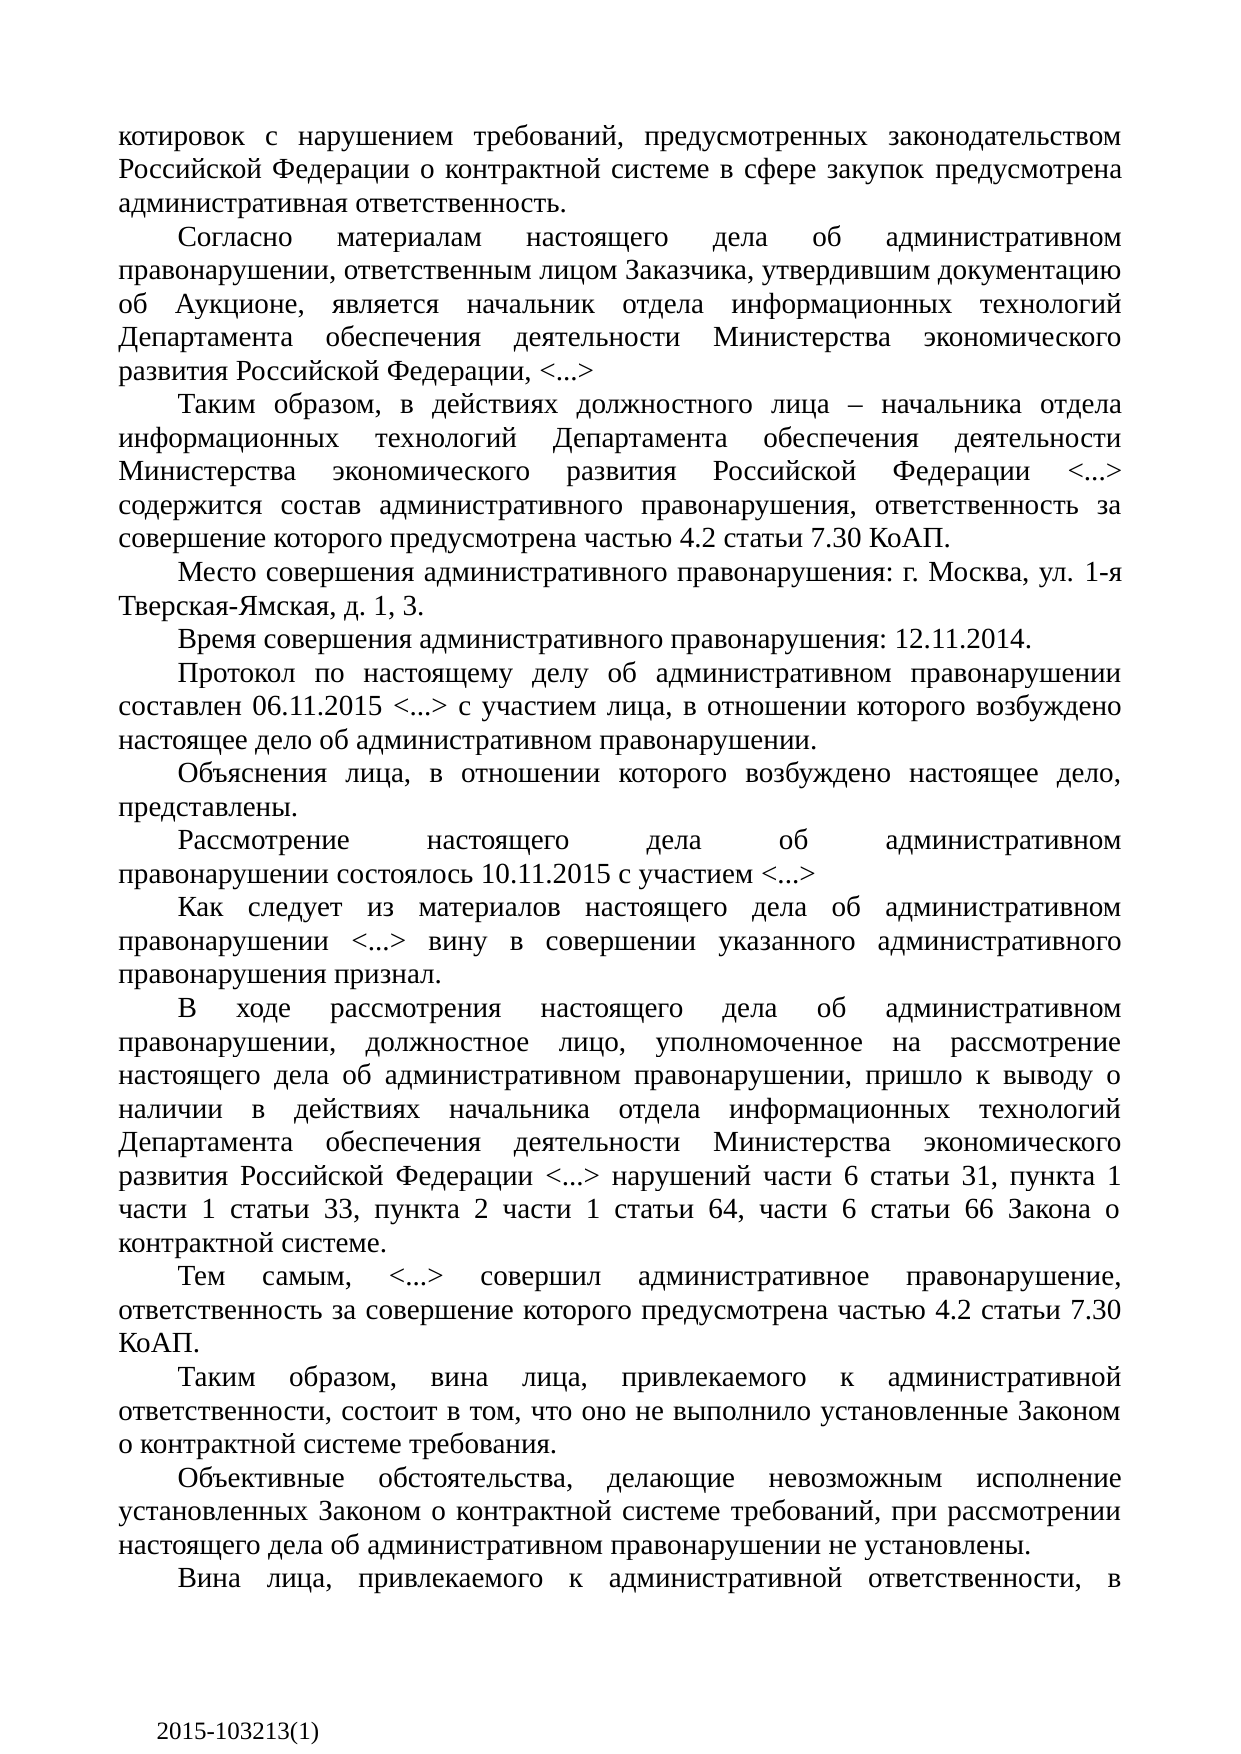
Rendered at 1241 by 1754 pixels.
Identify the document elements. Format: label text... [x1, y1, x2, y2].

text Место совершения административного правонарушения: г. Москва, ул. 1-я Тверская-Ямская, д. 1, 3. [118, 554, 1122, 621]
text Время совершения административного правонарушения: 12.11.2014. [118, 621, 1122, 655]
text Таким образом, вина лица, привлекаемого к административной ответственности, состоит в том, что оно не выполнило установленные Законом о контрактной системе требования. [118, 1359, 1122, 1460]
text Согласно материалам настоящего дела об административном правонарушении, ответственным лицом Заказчика, утвердившим документацию об Аукционе, является начальник отдела информационных технологий Департамента обеспечения деятельности Министерства экономического развития Российской Федерации, <...> [118, 219, 1122, 386]
text Тем самым, <...> совершил административное правонарушение, ответственность за совершение которого предусмотрена частью 4.2 статьи 7.30 КоАП. [118, 1258, 1122, 1359]
text В ходе рассмотрения настоящего дела об административном правонарушении, должностное лицо, уполномоченное на рассмотрение настоящего дела об административном правонарушении, пришло к выводу о наличии в действиях начальника отдела информационных технологий Департамента обеспечения деятельности Министерства экономического развития Российской Федерации <...> нарушений части 6 статьи 31, пункта 1 части 1 статьи 33, пункта 2 части 1 статьи 64, части 6 статьи 66 Закона о контрактной системе. [118, 990, 1122, 1258]
text котировок с нарушением требований, предусмотренных законодательством Российской Федерации о контрактной системе в сфере закупок предусмотрена административная ответственность. [118, 118, 1122, 219]
text Протокол по настоящему делу об административном правонарушении составлен 06.11.2015 <...> с участием лица, в отношении которого возбуждено настоящее дело об административном правонарушении. [118, 655, 1122, 755]
text Объяснения лица, в отношении которого возбуждено настоящее дело, представлены. [118, 755, 1122, 822]
text Таким образом, в действиях должностного лица – начальника отдела информационных технологий Департамента обеспечения деятельности Министерства экономического развития Российской Федерации <...> содержится состав административного правонарушения, ответственность за совершение которого предусмотрена частью 4.2 статьи 7.30 КоАП. [118, 386, 1122, 554]
text Как следует из материалов настоящего дела об административном правонарушении <...> вину в совершении указанного административного правонарушения признал. [118, 889, 1122, 990]
text Вина лица, привлекаемого к административной ответственности, в [118, 1560, 1122, 1594]
text Объективные обстоятельства, делающие невозможным исполнение установленных Законом о контрактной системе требований, при рассмотрении настоящего дела об административном правонарушении не установлены. [118, 1460, 1122, 1560]
text Рассмотрение настоящего дела об административном правонарушении состоялось 10.11.2015 с участием <...> [118, 822, 1122, 889]
